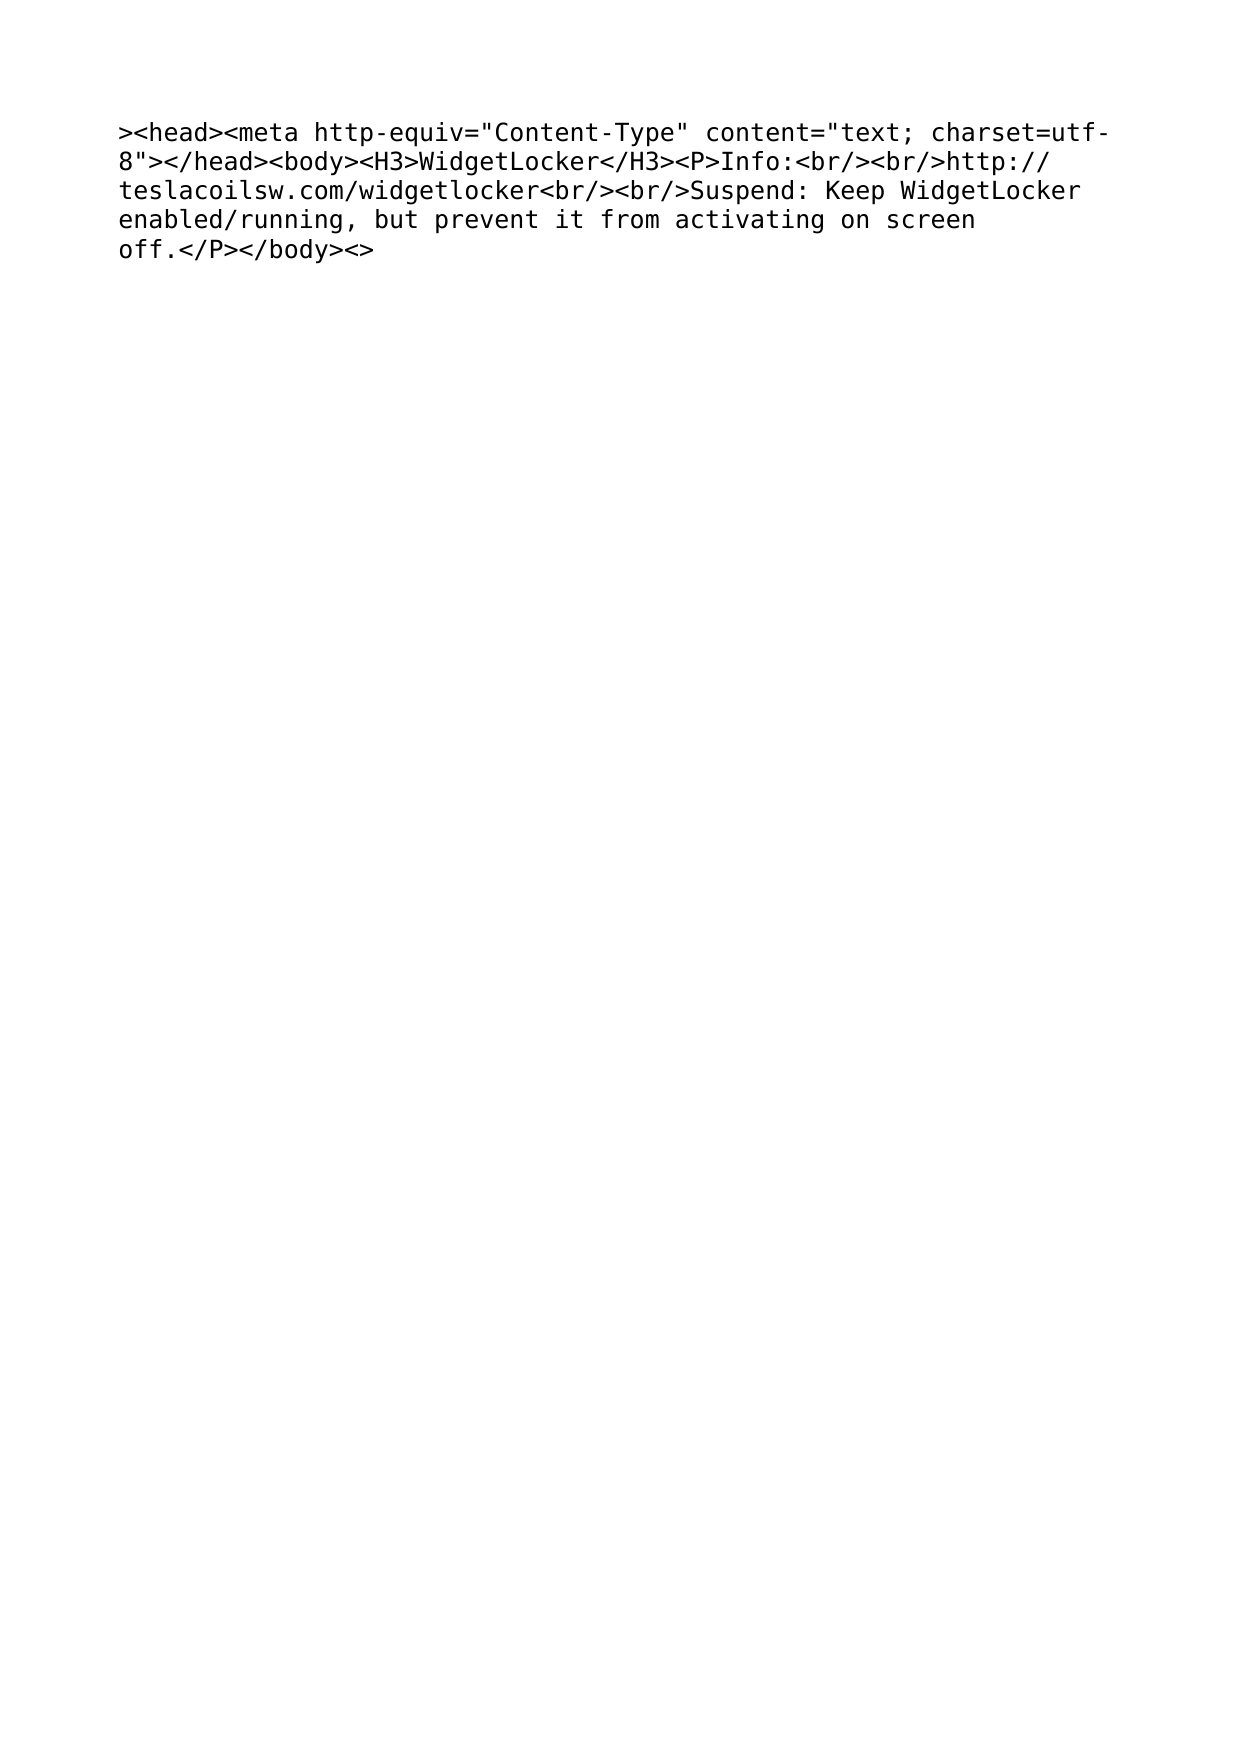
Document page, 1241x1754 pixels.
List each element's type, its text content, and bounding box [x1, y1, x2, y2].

text ><head><meta http-equiv="Content-Type" content="text; charset=utf-8"></head><body><H3>WidgetLocker</H3><P>Info:<br/><br/>http://teslacoilsw.com/widgetlocker<br/><br/>Suspend: Keep WidgetLocker enabled/running, but prevent it from activating on screen off.</P></body><> [118, 118, 1122, 264]
